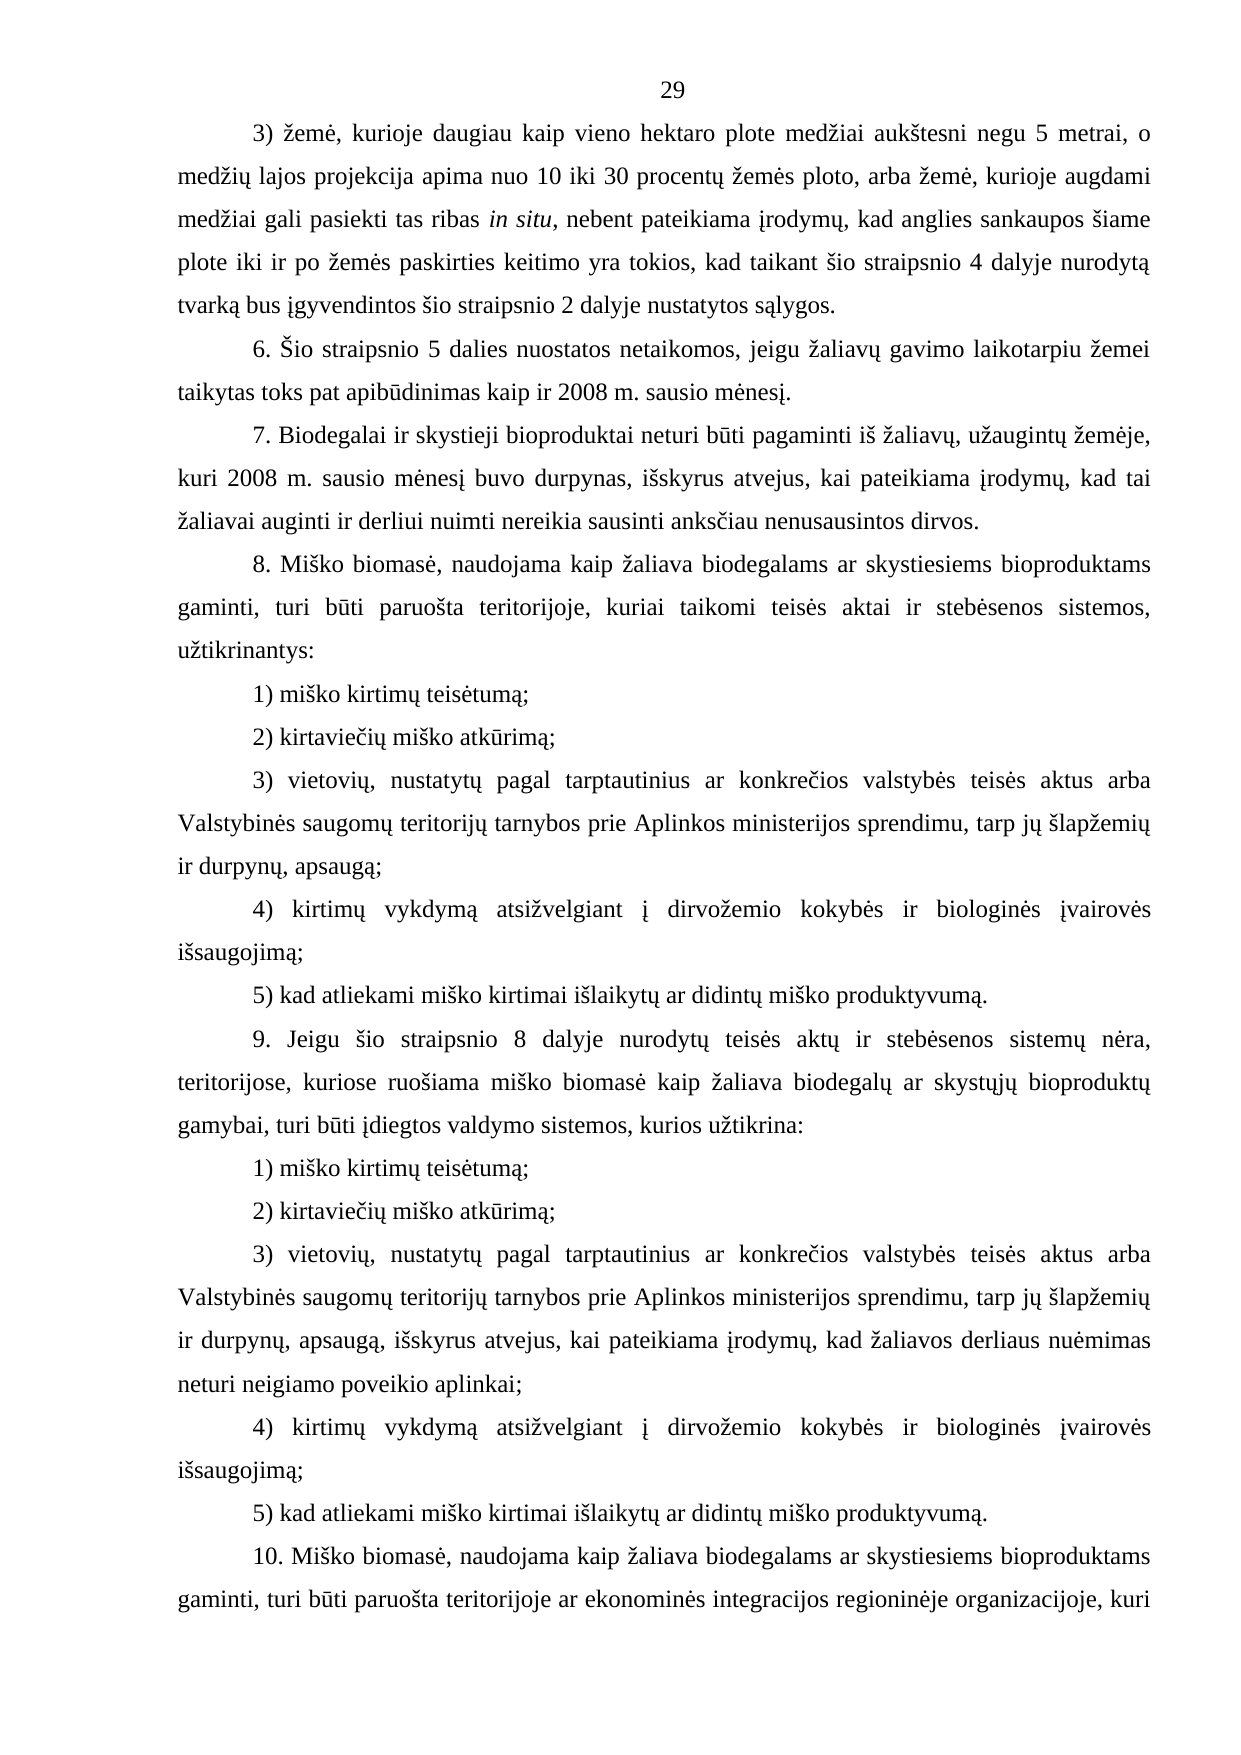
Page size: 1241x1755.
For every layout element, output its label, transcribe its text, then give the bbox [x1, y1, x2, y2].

text 3) žemė, kurioje daugiau kaip vieno hektaro plote medžiai aukštesni negu 5 metrai, o medžių lajos projekcija apima nuo 10 iki 30 procentų žemės ploto, arba žemė, kurioje augdami medžiai gali pasiekti tas ribas in situ, nebent pateikiama įrodymų, kad anglies sankaupos šiame plote iki ir po žemės paskirties keitimo yra tokios, kad taikant šio straipsnio 4 dalyje nurodytą tvarką bus įgyvendintos šio straipsnio 2 dalyje nustatytos sąlygos. [177, 118, 1152, 319]
text 2) kirtaviečių miško atkūrimą; [177, 722, 1152, 751]
text 6. Šio straipsnio 5 dalies nuostatos netaikomos, jeigu žaliavų gavimo laikotarpiu žemei taikytas toks pat apibūdinimas kaip ir 2008 m. sausio mėnesį. [177, 334, 1152, 406]
text 5) kad atliekami miško kirtimai išlaikytų ar didintų miško produktyvumą. [177, 1498, 1152, 1527]
text 10. Miško biomasė, naudojama kaip žaliava biodegalams ar skystiesiems bioproduktams gaminti, turi būti paruošta teritorijoje ar ekonominės integracijos regioninėje organizacijoje, kuri [177, 1541, 1152, 1613]
text 4) kirtimų vykdymą atsižvelgiant į dirvožemio kokybės ir biologinės įvairovės išsaugojimą; [177, 1412, 1152, 1484]
text 1) miško kirtimų teisėtumą; [177, 1153, 1152, 1182]
text 5) kad atliekami miško kirtimai išlaikytų ar didintų miško produktyvumą. [177, 981, 1152, 1009]
text 9. Jeigu šio straipsnio 8 dalyje nurodytų teisės aktų ir stebėsenos sistemų nėra, teritorijose, kuriose ruošiama miško biomasė kaip žaliava biodegalų ar skystųjų bioproduktų gamybai, turi būti įdiegtos valdymo sistemos, kurios užtikrina: [177, 1024, 1152, 1139]
text 8. Miško biomasė, naudojama kaip žaliava biodegalams ar skystiesiems bioproduktams gaminti, turi būti paruošta teritorijoje, kuriai taikomi teisės aktai ir stebėsenos sistemos, užtikrinantys: [177, 549, 1152, 664]
text 4) kirtimų vykdymą atsižvelgiant į dirvožemio kokybės ir biologinės įvairovės išsaugojimą; [177, 894, 1152, 966]
text 1) miško kirtimų teisėtumą; [177, 679, 1152, 707]
text 3) vietovių, nustatytų pagal tarptautinius ar konkrečios valstybės teisės aktus arba Valstybinės saugomų teritorijų tarnybos prie Aplinkos ministerijos sprendimu, tarp jų šlapžemių ir durpynų, apsaugą; [177, 765, 1152, 880]
text 3) vietovių, nustatytų pagal tarptautinius ar konkrečios valstybės teisės aktus arba Valstybinės saugomų teritorijų tarnybos prie Aplinkos ministerijos sprendimu, tarp jų šlapžemių ir durpynų, apsaugą, išskyrus atvejus, kai pateikiama įrodymų, kad žaliavos derliaus nuėmimas neturi neigiamo poveikio aplinkai; [177, 1239, 1152, 1397]
text 2) kirtaviečių miško atkūrimą; [177, 1196, 1152, 1225]
text 7. Biodegalai ir skystieji bioproduktai neturi būti pagaminti iš žaliavų, užaugintų žemėje, kuri 2008 m. sausio mėnesį buvo durpynas, išskyrus atvejus, kai pateikiama įrodymų, kad tai žaliavai auginti ir derliui nuimti nereikia sausinti anksčiau nenusausintos dirvos. [177, 420, 1152, 535]
